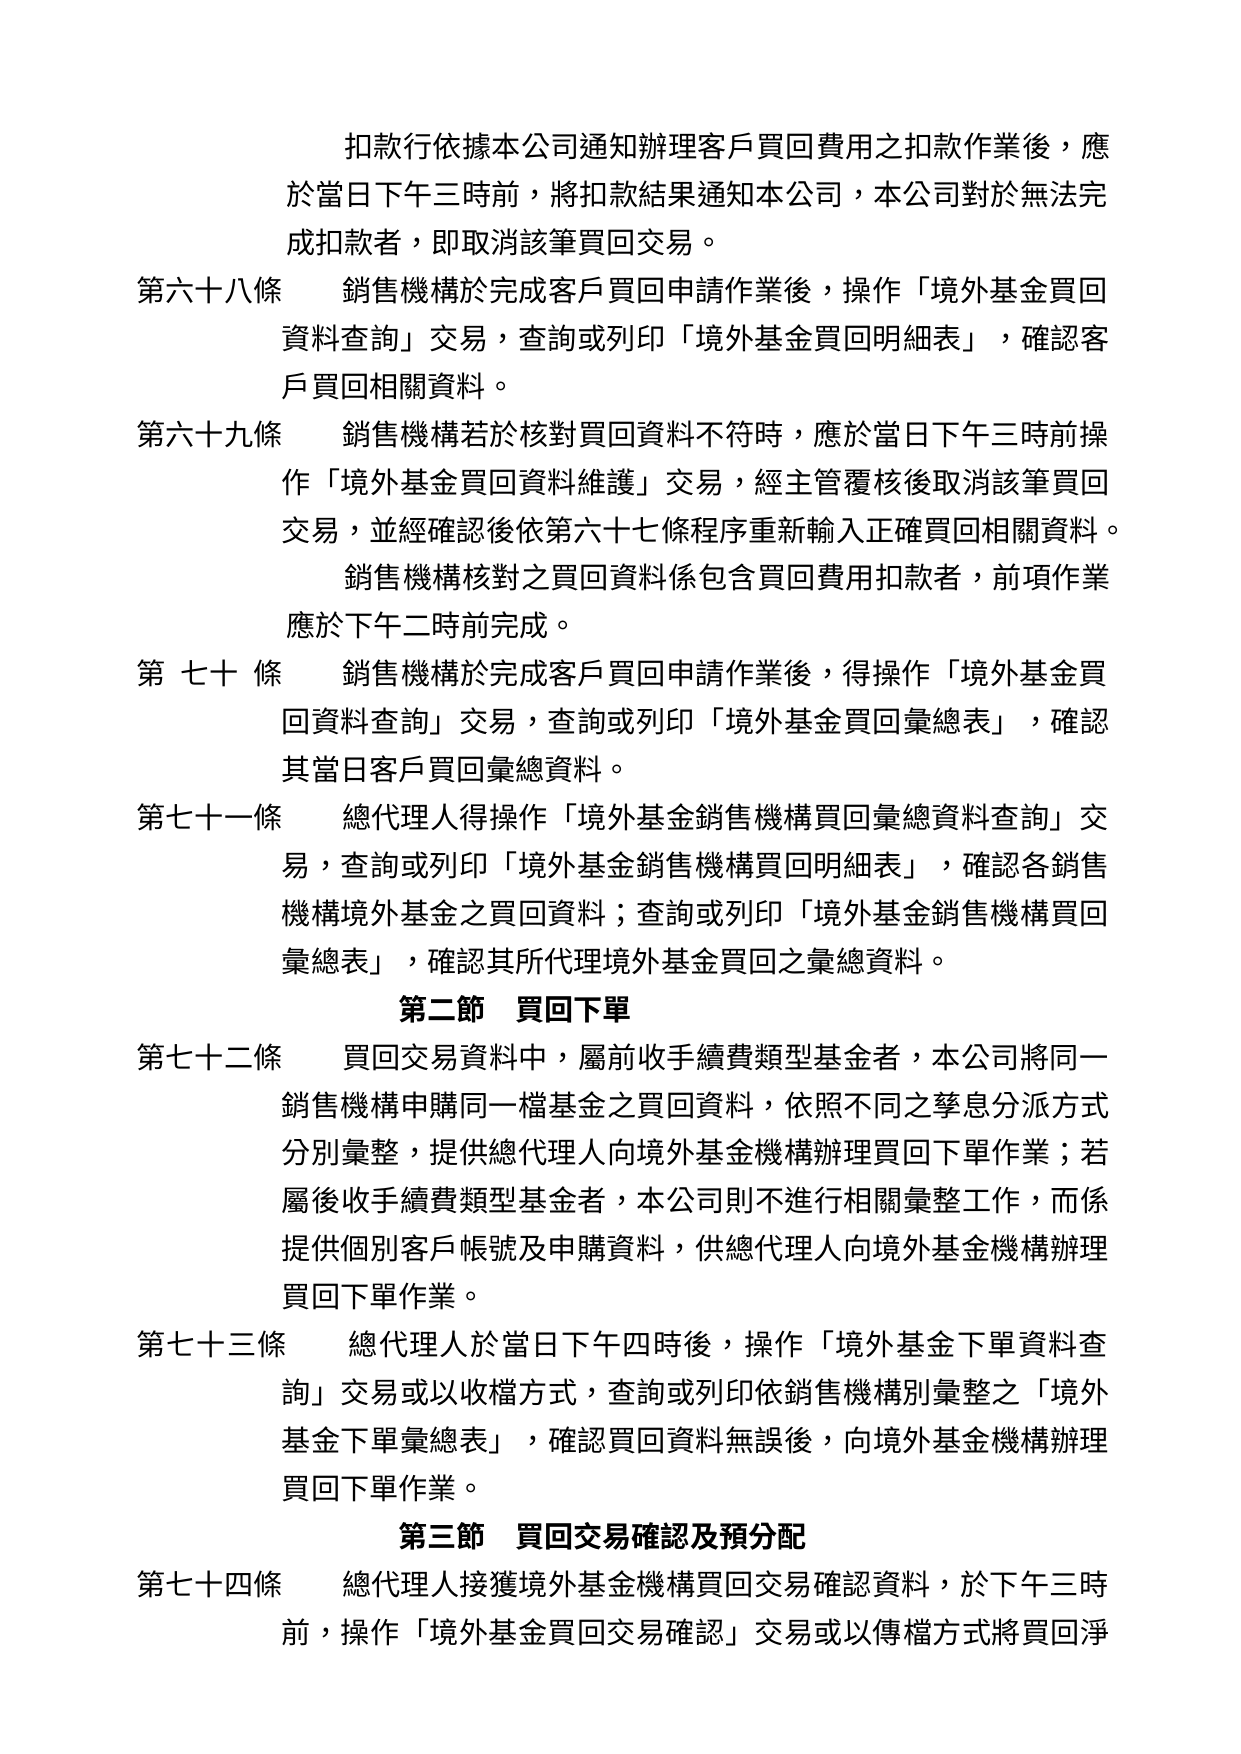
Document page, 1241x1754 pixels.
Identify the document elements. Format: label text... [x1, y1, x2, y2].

subtitle 第二節 買回下單 [398, 982, 1110, 1030]
text 第七十三條 總代理人於當日下午四時後，操作「境外基金下單資料查詢」交易或以收檔方式，查詢或列印依銷售機構別彙整之「境外基金下單彙總表」，確認買回資料無誤後，向境外基金機構辦理買回下單作業。 [136, 1317, 1110, 1509]
text 第七十四條 總代理人接獲境外基金機構買回交易確認資料，於下午三時前，操作「境外基金買回交易確認」交易或以傳檔方式將買回淨值、買回單位數、買回相關費用及買回給付淨額等交易確認資料通知本公司，並得操作「境外基金買回交易確認資料查詢」交易，查詢或列印「境外基金買回交易確認資料查詢表」，核對相關資料。 [136, 1557, 1110, 1653]
subtitle 第三節 買回交易確認及預分配 [398, 1509, 1110, 1557]
text 第六十八條 銷售機構於完成客戶買回申請作業後，操作「境外基金買回資料查詢」交易，查詢或列印「境外基金買回明細表」，確認客戶買回相關資料。 [136, 263, 1110, 407]
text 第六十九條 銷售機構若於核對買回資料不符時，應於當日下午三時前操作「境外基金買回資料維護」交易，經主管覆核後取消該筆買回交易，並經確認後依第六十七條程序重新輸入正確買回相關資料。 [136, 407, 1110, 551]
text 銷售機構核對之買回資料係包含買回費用扣款者，前項作業應於下午二時前完成。 [286, 551, 1110, 646]
text 第七十一條 總代理人得操作「境外基金銷售機構買回彙總資料查詢」交易，查詢或列印「境外基金銷售機構買回明細表」，確認各銷售機構境外基金之買回資料；查詢或列印「境外基金銷售機構買回彙總表」，確認其所代理境外基金買回之彙總資料。 [136, 790, 1110, 982]
text 第七十二條 買回交易資料中，屬前收手續費類型基金者，本公司將同一銷售機構申購同一檔基金之買回資料，依照不同之孳息分派方式分別彙整，提供總代理人向境外基金機構辦理買回下單作業；若屬後收手續費類型基金者，本公司則不進行相關彙整工作，而係提供個別客戶帳號及申購資料，供總代理人向境外基金機構辦理買回下單作業。 [136, 1030, 1110, 1317]
text 扣款行依據本公司通知辦理客戶買回費用之扣款作業後，應於當日下午三時前，將扣款結果通知本公司，本公司對於無法完成扣款者，即取消該筆買回交易。 [286, 119, 1110, 263]
text 第 七十 條 銷售機構於完成客戶買回申請作業後，得操作「境外基金買回資料查詢」交易，查詢或列印「境外基金買回彙總表」，確認其當日客戶買回彙總資料。 [136, 646, 1110, 790]
